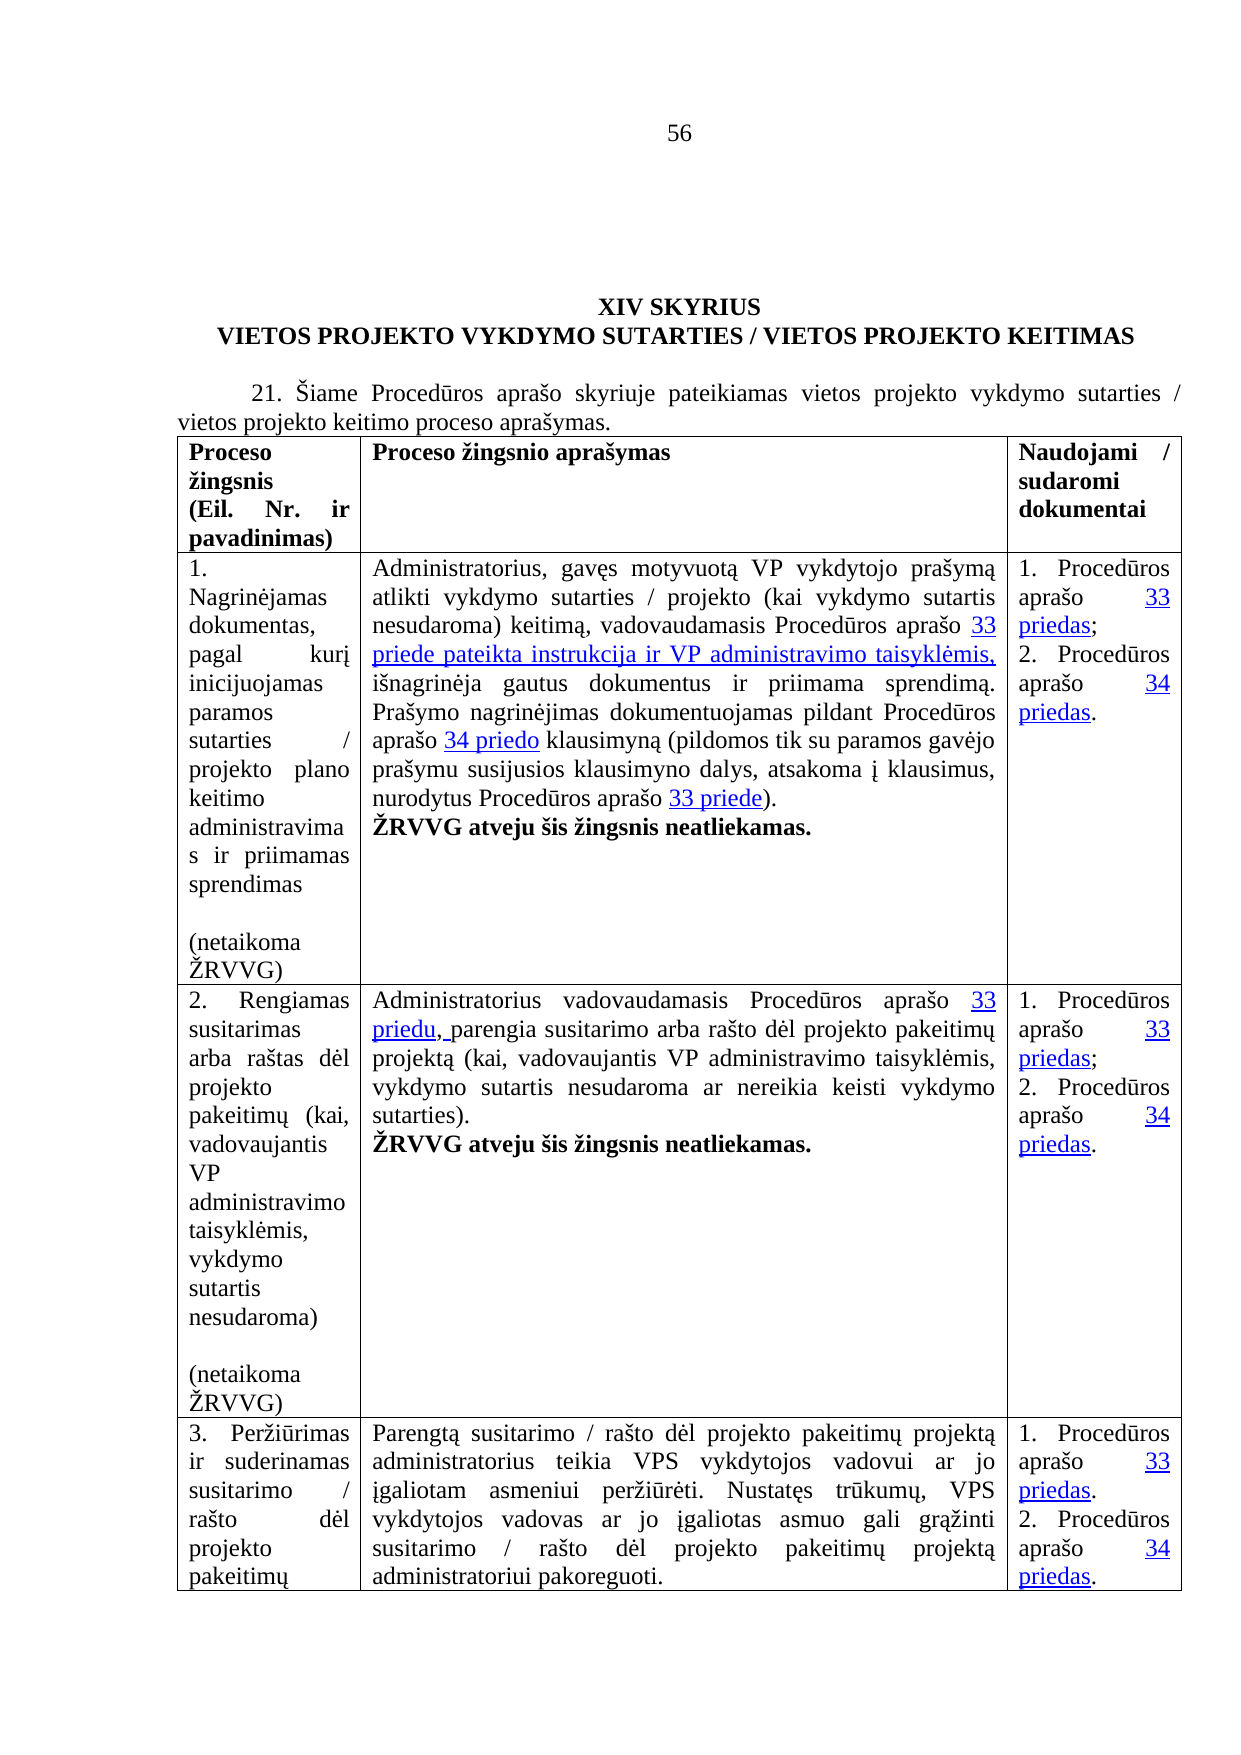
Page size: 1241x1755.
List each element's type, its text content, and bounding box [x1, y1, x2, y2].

table_cell 1. Procedūros aprašo 33 priedas; 2. Procedūros aprašo 34 priedas. [1008, 985, 1181, 1417]
table_cell 2. Rengiamas susitarimas arba raštas dėl projekto pakeitimų (kai, vadovaujantis VP administravimo taisyklėmis, vykdymo sutartis nesudaroma) (netaikoma ŽRVVG) [178, 985, 360, 1417]
table_header Naudojami / sudaromi dokumentai [1008, 437, 1181, 552]
table_cell Parengtą susitarimo / rašto dėl projekto pakeitimų projektą administratorius teikia VPS vykdytojos vadovui ar jo įgaliotam asmeniui peržiūrėti. Nustatęs trūkumų, VPS vykdytojos vadovas ar jo įgaliotas asmuo gali grąžinti susitarimo / rašto dėl projekto pakeitimų projektą administratoriui pakoreguoti. [361, 1418, 1007, 1590]
table_cell 1. Procedūros aprašo 33 priedas. 2. Procedūros aprašo 34 priedas. [1008, 1418, 1181, 1590]
table_cell 3. Peržiūrimas ir suderinamas susitarimo / rašto dėl projekto pakeitimų [178, 1418, 360, 1590]
table_header Proceso žingsnis (Eil. Nr. ir pavadinimas) [178, 437, 360, 552]
table_cell 1. Nagrinėjamas dokumentas, pagal kurį inicijuojamas paramos sutarties / projekto plano keitimo administravimas ir priimamas sprendimas (netaikoma ŽRVVG) [178, 553, 360, 984]
text XIV SKYRIUS [177, 292, 1181, 321]
table_cell Administratorius, gavęs motyvuotą VP vykdytojo prašymą atlikti vykdymo sutarties / projekto (kai vykdymo sutartis nesudaroma) keitimą, vadovaudamasis Procedūros aprašo 33 priede pateikta instrukcija ir VP administravimo taisyklėmis, išnagrinėja gautus dokumentus ir priimama sprendimą. Prašymo nagrinėjimas dokumentuojamas pildant Procedūros aprašo 34 priedo klausimyną (pildomos tik su paramos gavėjo prašymu susijusios klausimyno dalys, atsakoma į klausimus, nurodytus Procedūros aprašo 33 priede). ŽRVVG atveju šis žingsnis neatliekamas. [361, 553, 1007, 984]
text VIETOS PROJEKTO VYKDYMO SUTARTIES / VIETOS PROJEKTO KEITIMAS [177, 321, 1181, 350]
table_header Proceso žingsnio aprašymas [361, 437, 1007, 552]
table_cell Administratorius vadovaudamasis Procedūros aprašo 33 priedu, parengia susitarimo arba rašto dėl projekto pakeitimų projektą (kai, vadovaujantis VP administravimo taisyklėmis, vykdymo sutartis nesudaroma ar nereikia keisti vykdymo sutarties). ŽRVVG atveju šis žingsnis neatliekamas. [361, 985, 1007, 1417]
text 21. Šiame Procedūros aprašo skyriuje pateikiamas vietos projekto vykdymo sutarties / vietos projekto keitimo proceso aprašymas. [177, 378, 1181, 436]
table_cell 1. Procedūros aprašo 33 priedas; 2. Procedūros aprašo 34 priedas. [1008, 553, 1181, 984]
